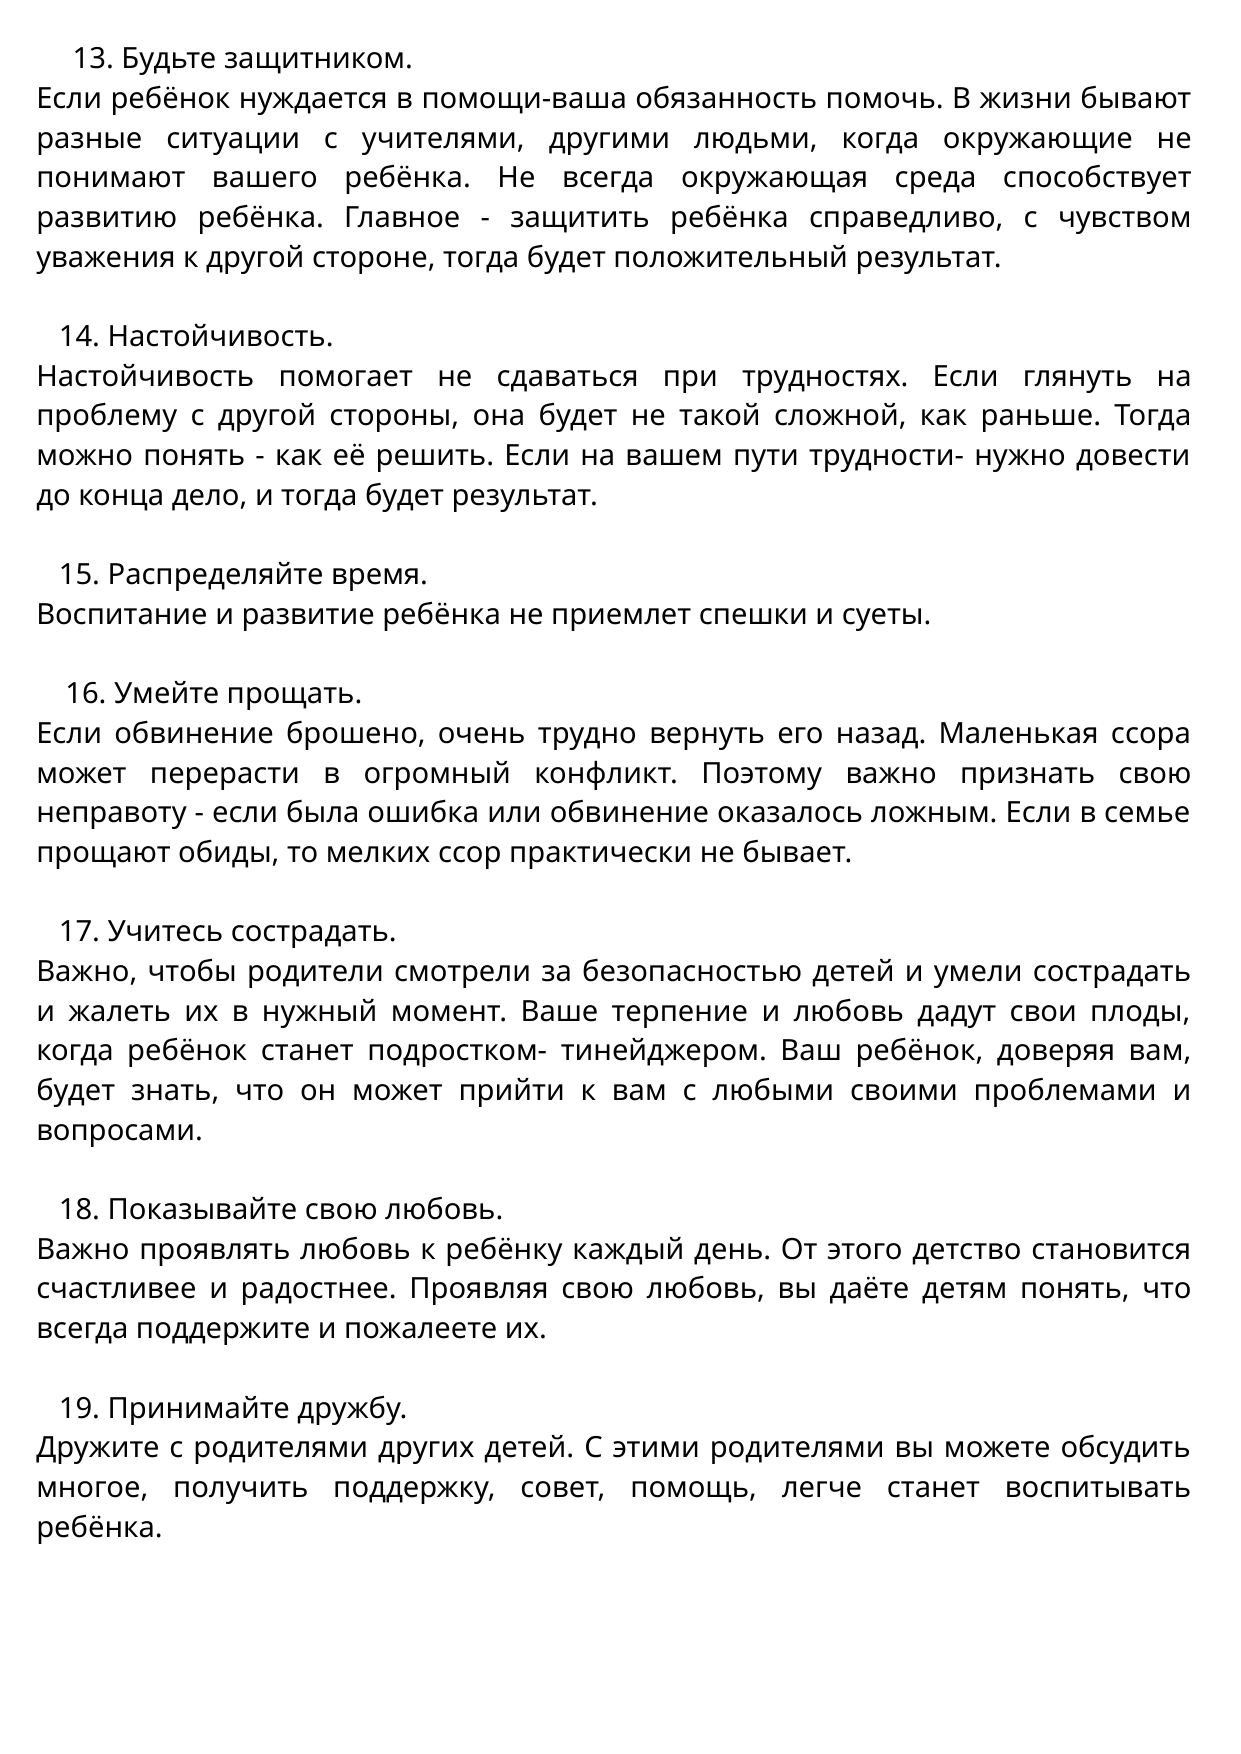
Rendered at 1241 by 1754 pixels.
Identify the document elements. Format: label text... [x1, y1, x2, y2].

text Если обвинение брошено, очень трудно вернуть его назад. Маленькая ссора может перерасти в огромный конфликт. Поэтому важно признать свою неправоту - если была ошибка или обвинение оказалось ложным. Если в семье прощают обиды, то мелких ссор практически не бывает. [36, 712, 1192, 871]
text Настойчивость помогает не сдаваться при трудностях. Если глянуть на проблему с другой стороны, она будет не такой сложной, как раньше. Тогда можно понять - как её решить. Если на вашем пути трудности- нужно довести до конца дело, и тогда будет результат. [36, 355, 1192, 514]
text 14. Настойчивость. [36, 315, 1192, 355]
text 15. Распределяйте время. [36, 553, 1192, 593]
text 18. Показывайте свою любовь. [36, 1188, 1192, 1228]
text Если ребёнок нуждается в помощи-ваша обязанность помочь. В жизни бывают разные ситуации с учителями, другими людьми, когда окружающие не понимают вашего ребёнка. Не всегда окружающая среда способствует развитию ребёнка. Главное - защитить ребёнка справедливо, с чувством уважения к другой стороне, тогда будет положительный результат. [36, 77, 1192, 276]
text 13. Будьте защитником. [36, 37, 1192, 77]
text Важно, чтобы родители смотрели за безопасностью детей и умели сострадать и жалеть их в нужный момент. Ваше терпение и любовь дадут свои плоды, когда ребёнок станет подростком- тинейджером. Ваш ребёнок, доверяя вам, будет знать, что он может прийти к вам с любыми своими проблемами и вопросами. [36, 950, 1192, 1149]
text Дружите с родителями других детей. С этими родителями вы можете обсудить многое, получить поддержку, совет, помощь, легче станет воспитывать ребёнка. [36, 1427, 1192, 1546]
text Воспитание и развитие ребёнка не приемлет спешки и суеты. [36, 593, 1192, 633]
text 19. Принимайте дружбу. [36, 1387, 1192, 1427]
text 16. Умейте прощать. [36, 672, 1192, 712]
text 17. Учитесь сострадать. [36, 911, 1192, 950]
text Важно проявлять любовь к ребёнку каждый день. От этого детство становится счастливее и радостнее. Проявляя свою любовь, вы даёте детям понять, что всегда поддержите и пожалеете их. [36, 1228, 1192, 1347]
